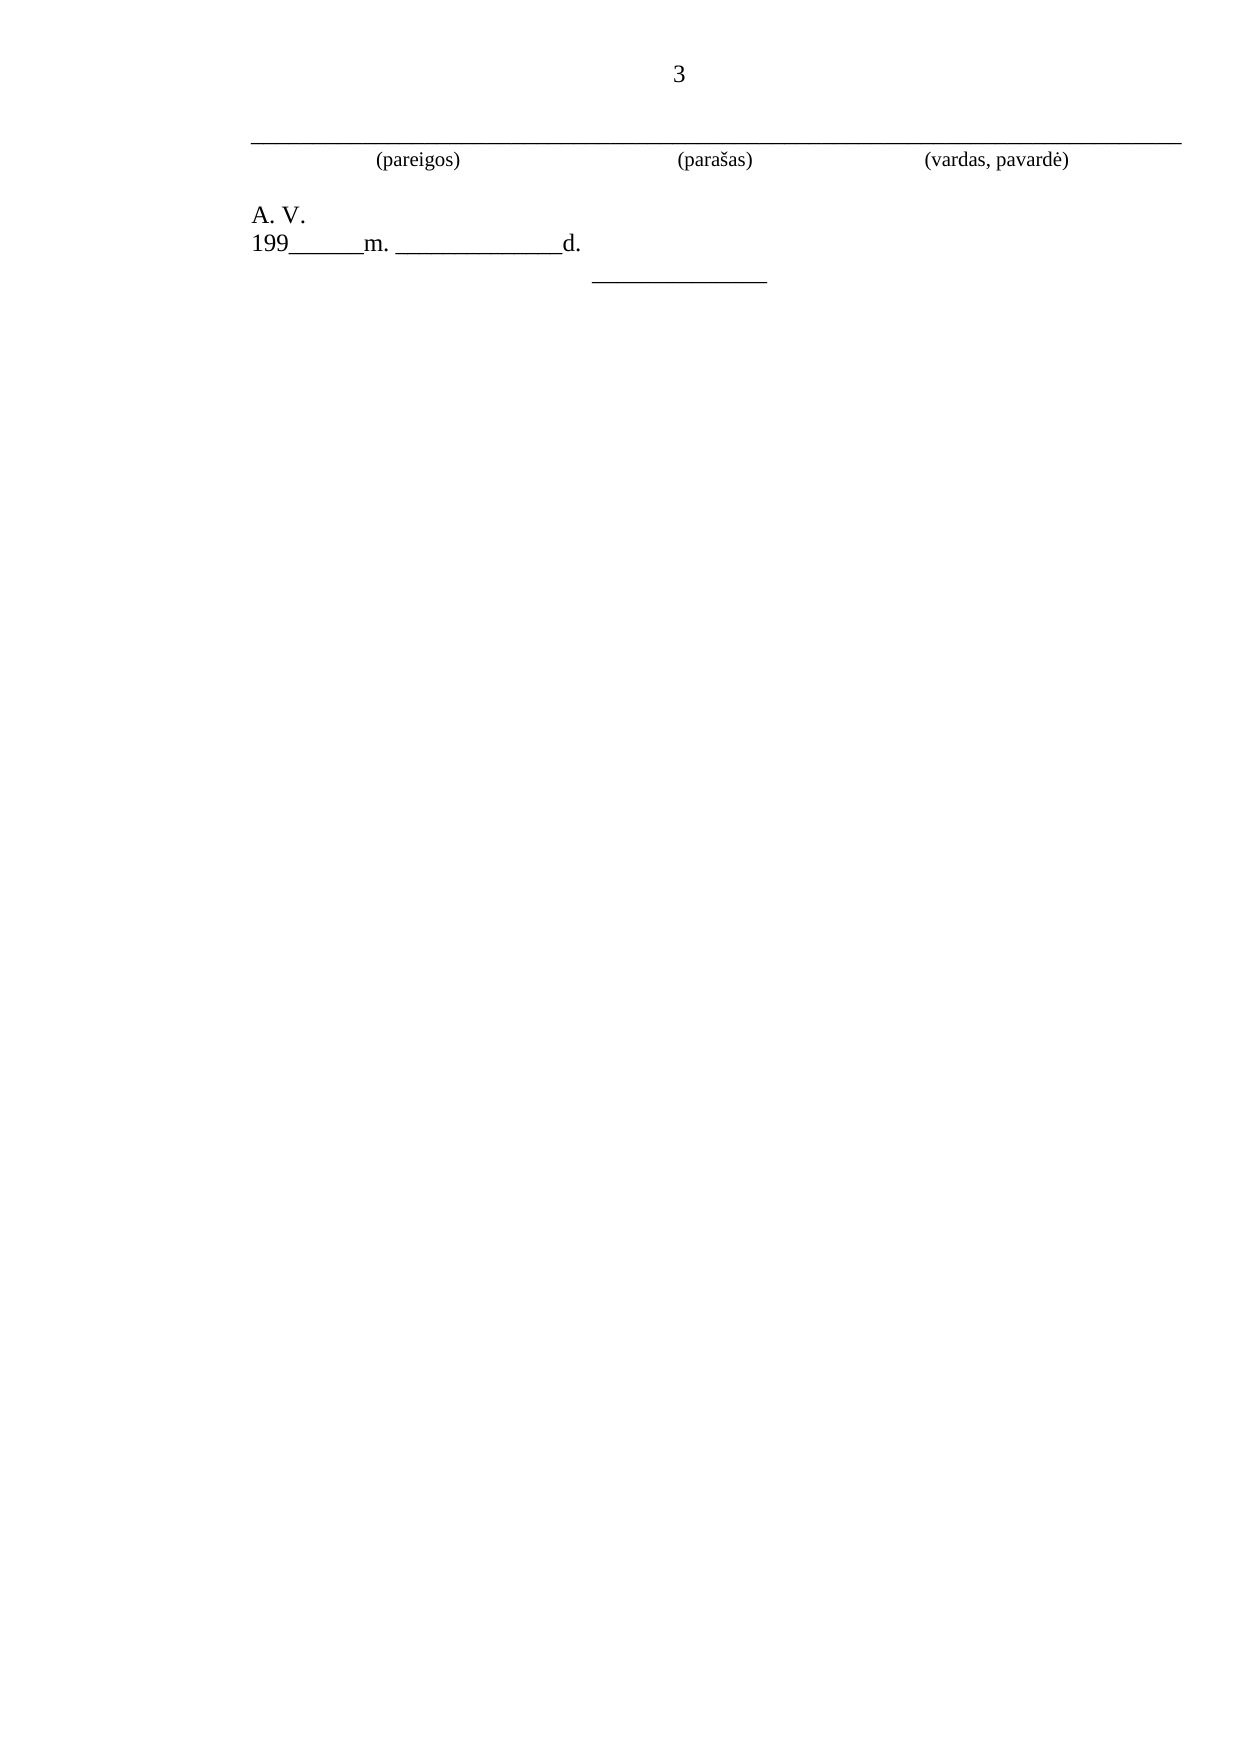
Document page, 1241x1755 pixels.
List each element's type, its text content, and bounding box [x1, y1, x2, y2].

text A. V. [177, 200, 1181, 228]
text ______________ [177, 257, 1181, 286]
text (pareigos) (parašas) (vardas, pavardė) [177, 147, 1181, 171]
text 199______m. d. [177, 228, 1181, 257]
